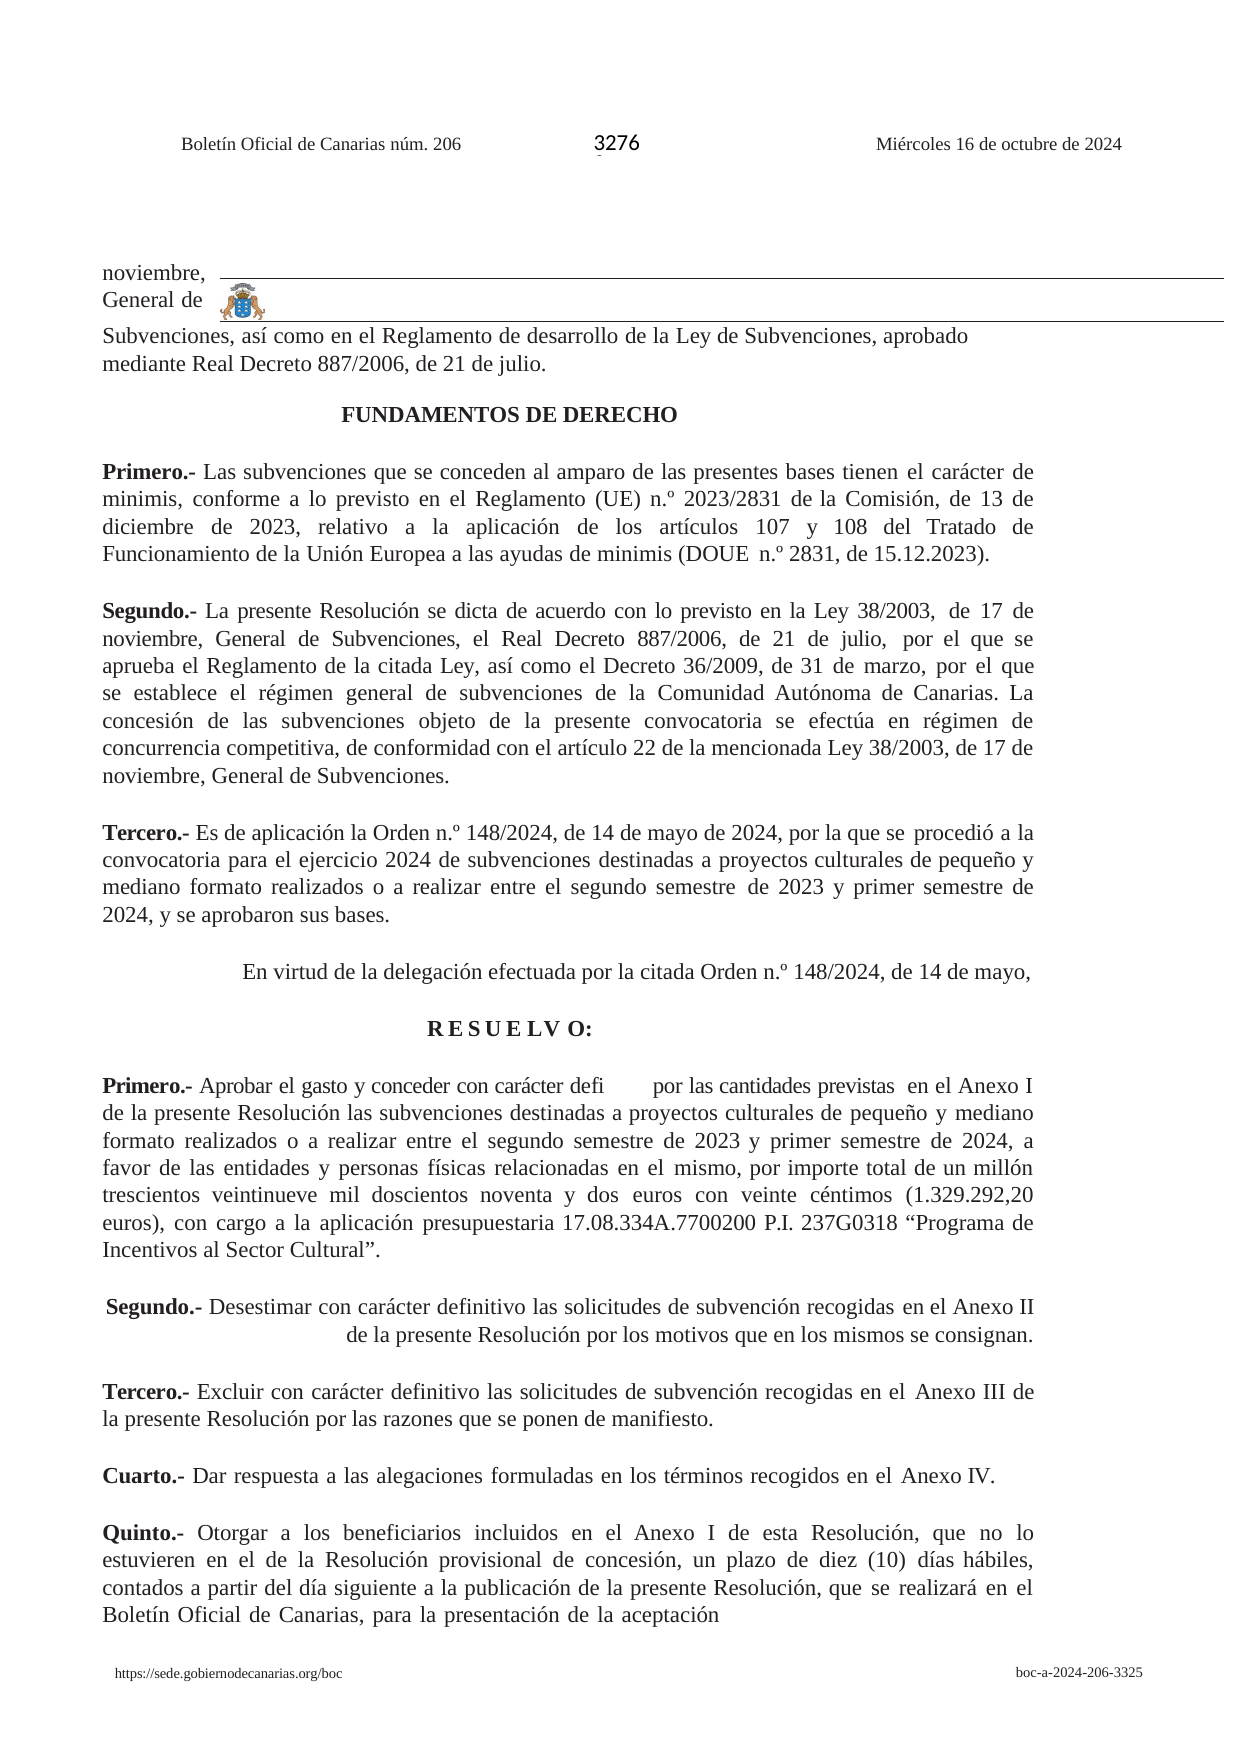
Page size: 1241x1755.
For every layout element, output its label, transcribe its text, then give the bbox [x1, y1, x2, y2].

text Tercero.- Excluir con carácter definitivo las solicitudes de subvención recogidas en el Anexo III de la presente Resolución por las razones que se ponen de manifiesto. [102, 1378, 1034, 1431]
subtitle RESUE LV O: [102, 1015, 917, 1041]
text noviembre, General de Subvenciones, así como en el Reglamento de desarrollo de la Ley de Subvenciones, aprobado mediante Real Decreto 887/2006, de 21 de julio. [102, 259, 1034, 376]
text Segundo.- Desestimar con carácter definitivo las solicitudes de subvención recogidas en el Anexo II de la presente Resolución por los motivos que en los mismos se consignan. [102, 1293, 1034, 1347]
text Quinto.- Otorgar a los beneficiarios incluidos en el Anexo I de esta Resolución, que no lo estuvieren en el de la Resolución provisional de concesión, un plazo de diez (10) días hábiles, contados a partir del día siguiente a la publicación de la presente Resolución, que se realizará en el Boletín Oficial de Canarias, para la presentación de la aceptación [102, 1519, 1034, 1628]
text Primero.- Las subvenciones que se conceden al amparo de las presentes bases tienen el carácter de minimis, conforme a lo previsto en el Reglamento (UE) n.º 2023/2831 de la Comisión, de 13 de diciembre de 2023, relativo a la aplicación de los artículos 107 y 108 del Tratado de Funcionamiento de la Unión Europea a las ayudas de minimis (DOUE n.º 2831, de 15.12.2023). [102, 458, 1034, 567]
text Segundo.- La presente Resolución se dicta de acuerdo con lo previsto en la Ley 38/2003, de 17 de noviembre, General de Subvenciones, el Real Decreto 887/2006, de 21 de julio, por el que se aprueba el Reglamento de la citada Ley, así como el Decreto 36/2009, de 31 de marzo, por el que se establece el régimen general de subvenciones de la Comunidad Autónoma de Canarias. La concesión de las subvenciones objeto de la presente convocatoria se efectúa en régimen de concurrencia competitiva, de conformidad con el artículo 22 de la mencionada Ley 38/2003, de 17 de noviembre, General de Subvenciones. [102, 597, 1034, 788]
text Tercero.- Es de aplicación la Orden n.º 148/2024, de 14 de mayo de 2024, por la que se procedió a la convocatoria para el ejercicio 2024 de subvenciones destinadas a proyectos culturales de pequeño y mediano formato realizados o a realizar entre el segundo semestre de 2023 y primer semestre de 2024, y se aprobaron sus bases. [102, 819, 1034, 927]
text En virtud de la delegación efectuada por la citada Orden n.º 148/2024, de 14 de mayo, [242, 958, 1155, 984]
text Cuarto.- Dar respuesta a las alegaciones formuladas en los términos recogidos en el Anexo IV. [102, 1462, 1034, 1488]
text Primero.- Aprobar el gasto y conceder con carácter defi por las cantidades previstas en el Anexo I de la presente Resolución las subvenciones destinadas a proyectos culturales de pequeño y mediano formato realizados o a realizar entre el segundo semestre de 2023 y primer semestre de 2024, a favor de las entidades y personas físicas relacionadas en el mismo, por importe total de un millón trescientos veintinueve mil doscientos noventa y dos euros con veinte céntimos (1.329.292,20 euros), con cargo a la aplicación presupuestaria 17.08.334A.7700200 P.I. 237G0318 “Programa de Incentivos al Sector Cultural”. [102, 1072, 1034, 1263]
subtitle FUNDAMENTOS DE DERECHO [102, 401, 917, 427]
